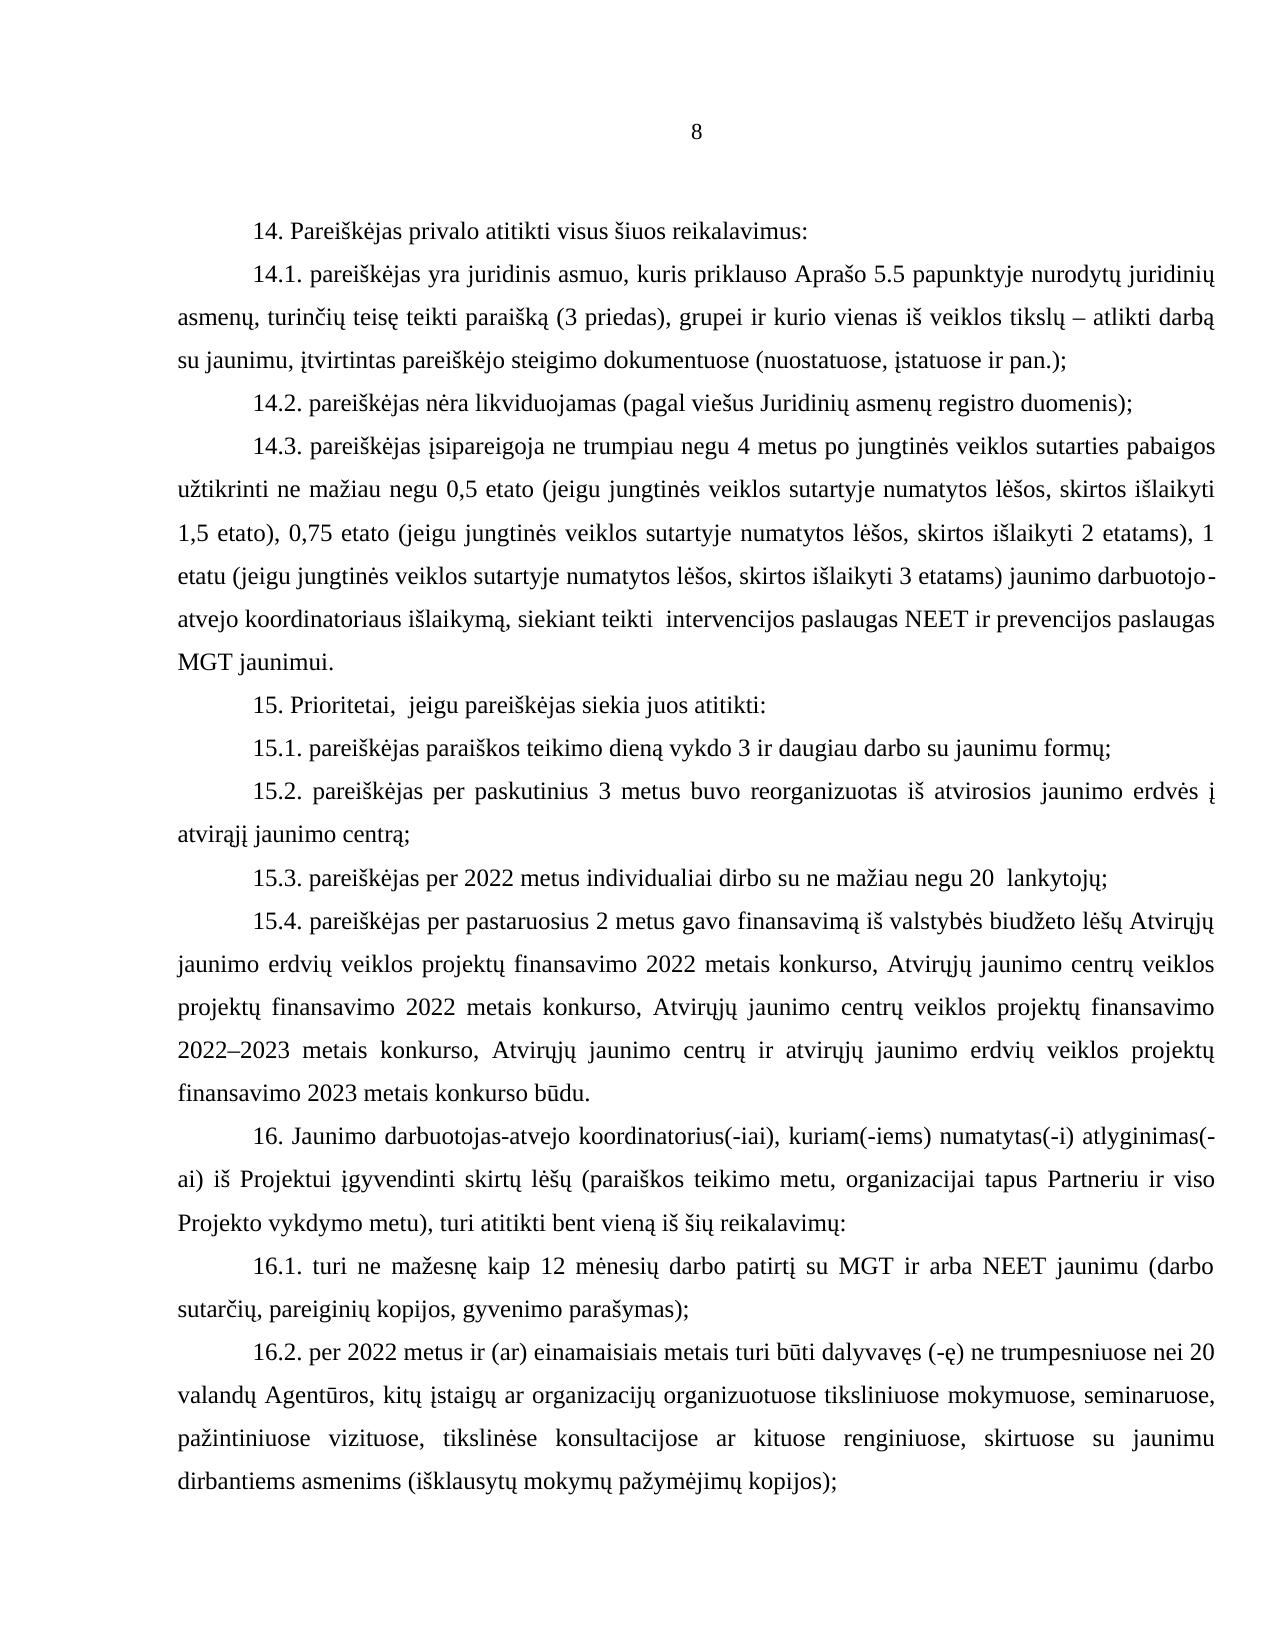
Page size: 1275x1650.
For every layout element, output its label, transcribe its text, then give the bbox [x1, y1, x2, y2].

text 15.1. pareiškėjas paraiškos teikimo dieną vykdo 3 ir daugiau darbo su jaunimu formų; [177, 733, 1216, 762]
text 14. Pareiškėjas privalo atitikti visus šiuos reikalavimus: [177, 216, 1216, 244]
text 16. Jaunimo darbuotojas-atvejo koordinatorius(-iai), kuriam(-iems) numatytas(-i) atlyginimas(-ai) iš Projektui įgyvendinti skirtų lėšų (paraiškos teikimo metu, organizacijai tapus Partneriu ir viso Projekto vykdymo metu), turi atitikti bent vieną iš šių reikalavimų: [177, 1121, 1216, 1236]
text 16.2. per 2022 metus ir (ar) einamaisiais metais turi būti dalyvavęs (-ę) ne trumpesniuose nei 20 valandų Agentūros, kitų įstaigų ar organizacijų organizuotuose tiksliniuose mokymuose, seminaruose, pažintiniuose vizituose, tikslinėse konsultacijose ar kituose renginiuose, skirtuose su jaunimu dirbantiems asmenims (išklausytų mokymų pažymėjimų kopijos); [177, 1337, 1216, 1495]
text 14.3. pareiškėjas įsipareigoja ne trumpiau negu 4 metus po jungtinės veiklos sutarties pabaigos užtikrinti ne mažiau negu 0,5 etato (jeigu jungtinės veiklos sutartyje numatytos lėšos, skirtos išlaikyti 1,5 etato), 0,75 etato (jeigu jungtinės veiklos sutartyje numatytos lėšos, skirtos išlaikyti 2 etatams), 1 etatu (jeigu jungtinės veiklos sutartyje numatytos lėšos, skirtos išlaikyti 3 etatams) jaunimo darbuotojo-atvejo koordinatoriaus išlaikymą, siekiant teikti intervencijos paslaugas NEET ir prevencijos paslaugas MGT jaunimui. [177, 431, 1216, 676]
text 15.2. pareiškėjas per paskutinius 3 metus buvo reorganizuotas iš atvirosios jaunimo erdvės į atvirąjį jaunimo centrą; [177, 776, 1216, 848]
text 14.1. pareiškėjas yra juridinis asmuo, kuris priklauso Aprašo 5.5 papunktyje nurodytų juridinių asmenų, turinčių teisę teikti paraišką (3 priedas), grupei ir kurio vienas iš veiklos tikslų – atlikti darbą su jaunimu, įtvirtintas pareiškėjo steigimo dokumentuose (nuostatuose, įstatuose ir pan.); [177, 259, 1216, 374]
text 15.4. pareiškėjas per pastaruosius 2 metus gavo finansavimą iš valstybės biudžeto lėšų Atvirųjų jaunimo erdvių veiklos projektų finansavimo 2022 metais konkurso, Atvirųjų jaunimo centrų veiklos projektų finansavimo 2022 metais konkurso, Atvirųjų jaunimo centrų veiklos projektų finansavimo 2022–2023 metais konkurso, Atvirųjų jaunimo centrų ir atvirųjų jaunimo erdvių veiklos projektų finansavimo 2023 metais konkurso būdu. [177, 906, 1216, 1107]
text 14.2. pareiškėjas nėra likviduojamas (pagal viešus Juridinių asmenų registro duomenis); [177, 388, 1216, 417]
text 15.3. pareiškėjas per 2022 metus individualiai dirbo su ne mažiau negu 20 lankytojų; [177, 863, 1216, 891]
text 15. Prioritetai, jeigu pareiškėjas siekia juos atitikti: [177, 690, 1216, 719]
text 16.1. turi ne mažesnę kaip 12 mėnesių darbo patirtį su MGT ir arba NEET jaunimu (darbo sutarčių, pareiginių kopijos, gyvenimo parašymas); [177, 1251, 1216, 1323]
